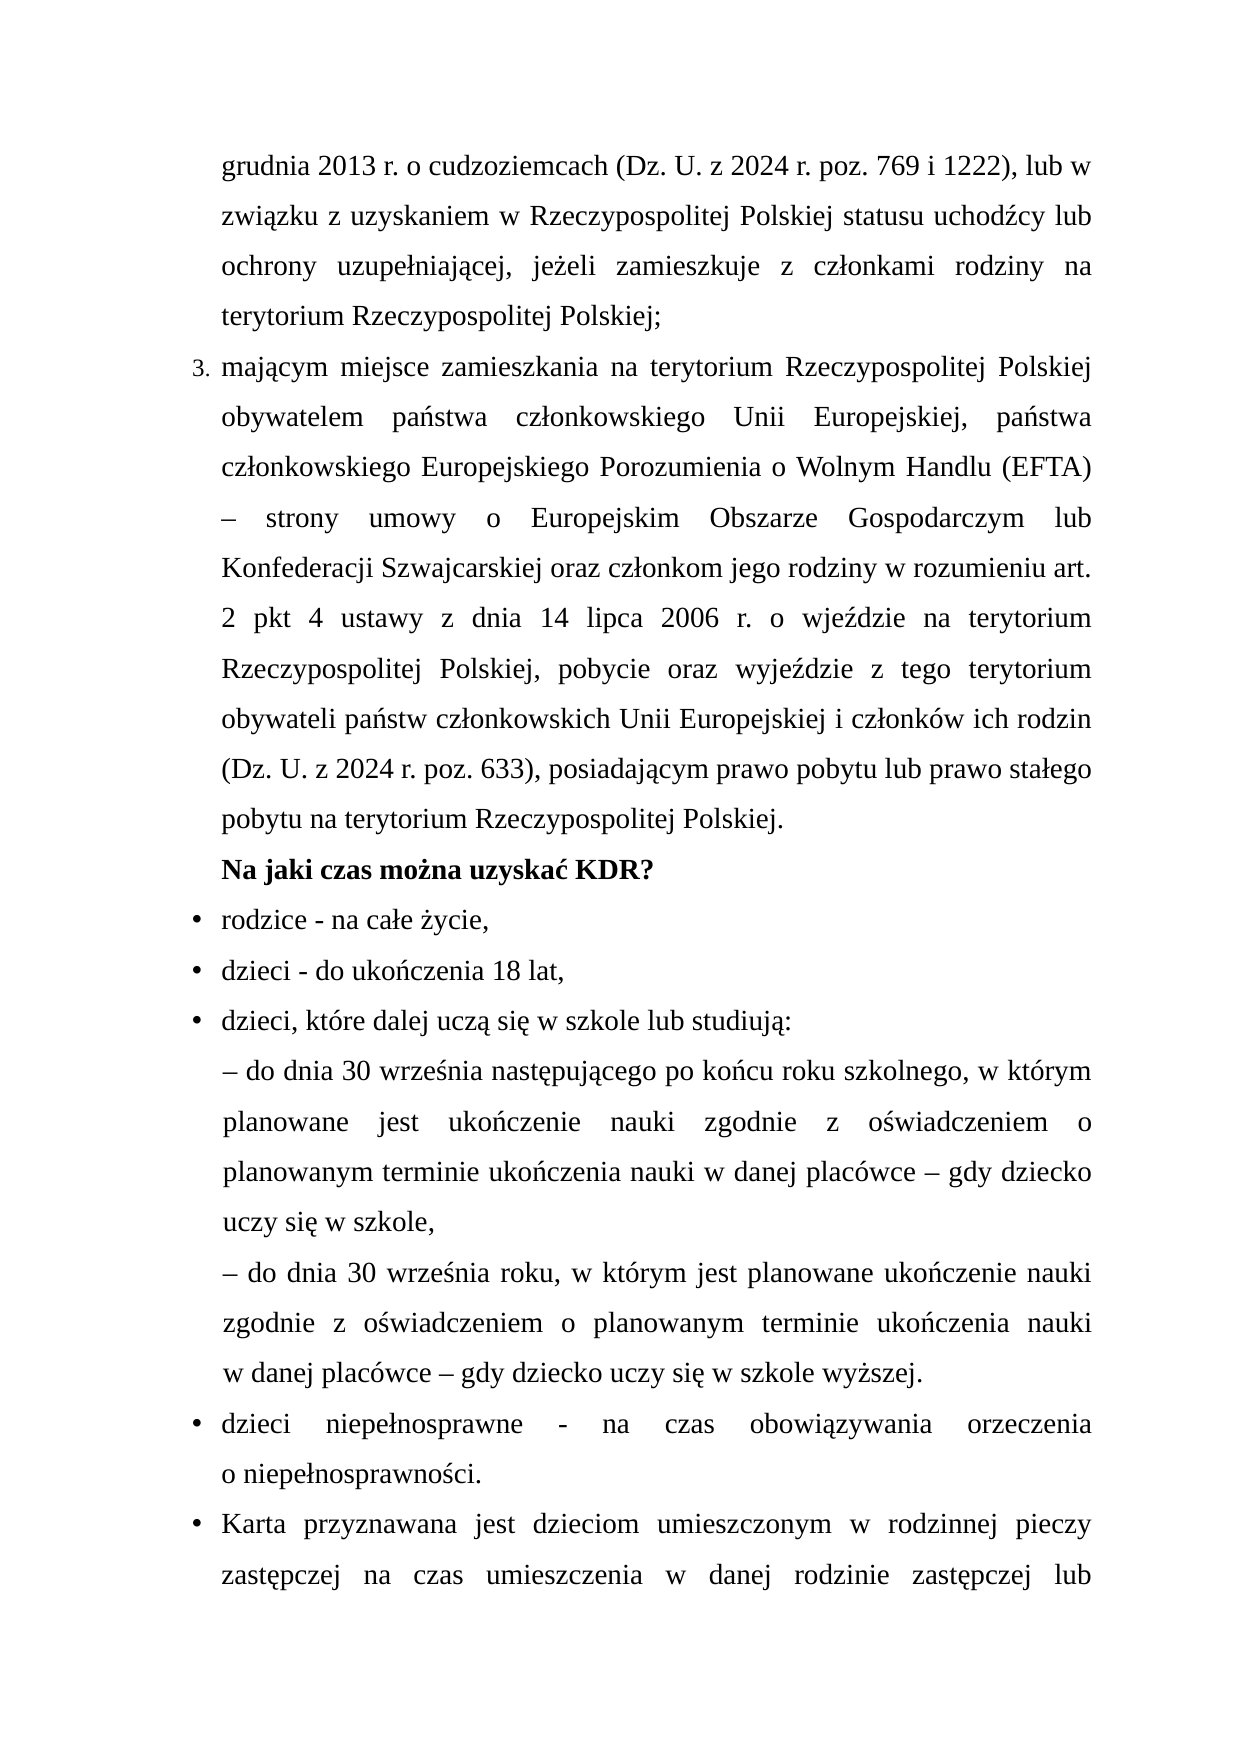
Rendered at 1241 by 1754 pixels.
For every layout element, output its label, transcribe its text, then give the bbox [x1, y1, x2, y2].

list dzieci, które dalej uczą się w szkole lub studiują: [192, 1003, 1093, 1037]
list rodzice - na całe życie, [192, 902, 1093, 936]
text – do dnia 30 września następującego po końcu roku szkolnego, w którym planowane jest ukończenie nauki zgodnie z oświadczeniem o planowanym terminie ukończenia nauki w danej placówce – gdy dziecko uczy się w szkole, [223, 1053, 1093, 1238]
list grudnia 2013 r. o cudzoziemcach (Dz. U. z 2024 r. poz. 769 i 1222), lub w związku z uzyskaniem w Rzeczypospolitej Polskiej statusu uchodźcy lub ochrony uzupełniającej, jeżeli zamieszkuje z członkami rodziny na terytorium Rzeczypospolitej Polskiej; [192, 148, 1093, 332]
list Karta przyznawana jest dzieciom umieszczonym w rodzinnej pieczy zastępczej na czas umieszczenia w danej rodzinie zastępczej lub [192, 1506, 1093, 1590]
text – do dnia 30 września roku, w którym jest planowane ukończenie nauki zgodnie z oświadczeniem o planowanym terminie ukończenia nauki w danej placówce – gdy dziecko uczy się w szkole wyższej. [223, 1255, 1093, 1389]
list dzieci - do ukończenia 18 lat, [192, 953, 1093, 986]
list dzieci niepełnosprawne - na czas obowiązywania orzeczenia o niepełnosprawności. [192, 1406, 1093, 1490]
list mającym miejsce zamieszkania na terytorium Rzeczypospolitej Polskiej obywatelem państwa członkowskiego Unii Europejskiej, państwa członkowskiego Europejskiego Porozumienia o Wolnym Handlu (EFTA) – strony umowy o Europejskim Obszarze Gospodarczym lub Konfederacji Szwajcarskiej oraz członkom jego rodziny w rozumieniu art. 2 pkt 4 ustawy z dnia 14 lipca 2006 r. o wjeździe na terytorium Rzeczypospolitej Polskiej, pobycie oraz wyjeździe z tego terytorium obywateli państw członkowskich Unii Europejskiej i członków ich rodzin (Dz. U. z 2024 r. poz. 633), posiadającym prawo pobytu lub prawo stałego pobytu na terytorium Rzeczypospolitej Polskiej. Na jaki czas można uzyskać KDR? [192, 349, 1093, 886]
